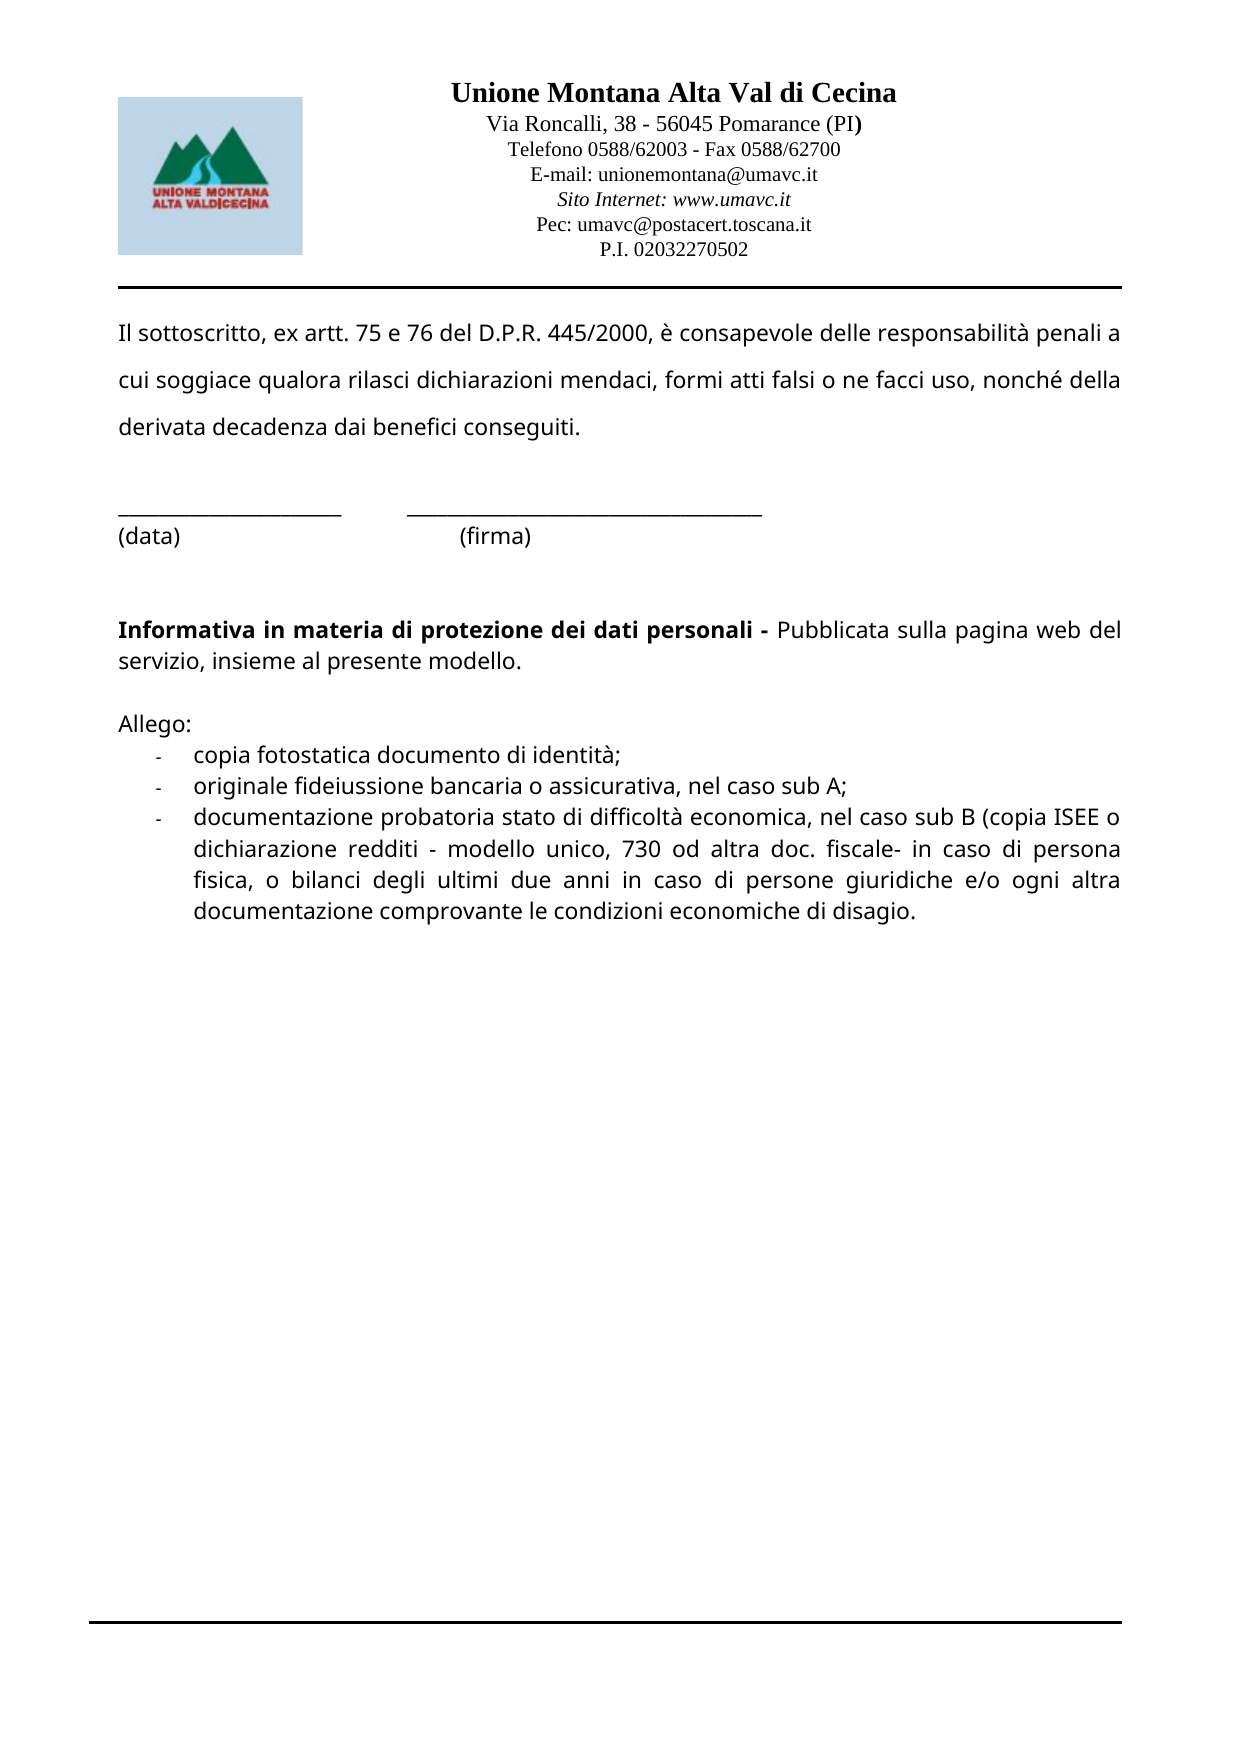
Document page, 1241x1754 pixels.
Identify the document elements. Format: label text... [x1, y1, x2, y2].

list copia fotostatica documento di identità; [156, 739, 1122, 770]
text (data) (firma) [118, 520, 1122, 551]
text Allego: [118, 707, 1122, 739]
list originale fideiussione bancaria o assicurativa, nel caso sub A; [156, 770, 1122, 801]
list documentazione probatoria stato di difficoltà economica, nel caso sub B (copia ISEE o dichiarazione redditi - modello unico, 730 od altra doc. fiscale- in caso di persona fisica, o bilanci degli ultimi due anni in caso di persone giuridiche e/o ogni altra documentazione comprovante le condizioni economiche di disagio. [156, 801, 1122, 926]
text ______________________ ___________________________________ [118, 489, 1122, 520]
text Il sottoscritto, ex artt. 75 e 76 del D.P.R. 445/2000, è consapevole delle responsabilità penali a cui soggiace qualora rilasci dichiarazioni mendaci, formi atti falsi o ne facci uso, nonché della derivata decadenza dai benefici conseguiti. [118, 317, 1122, 442]
text Informativa in materia di protezione dei dati personali - Pubblicata sulla pagina web del servizio, insieme al presente modello. [118, 614, 1122, 676]
